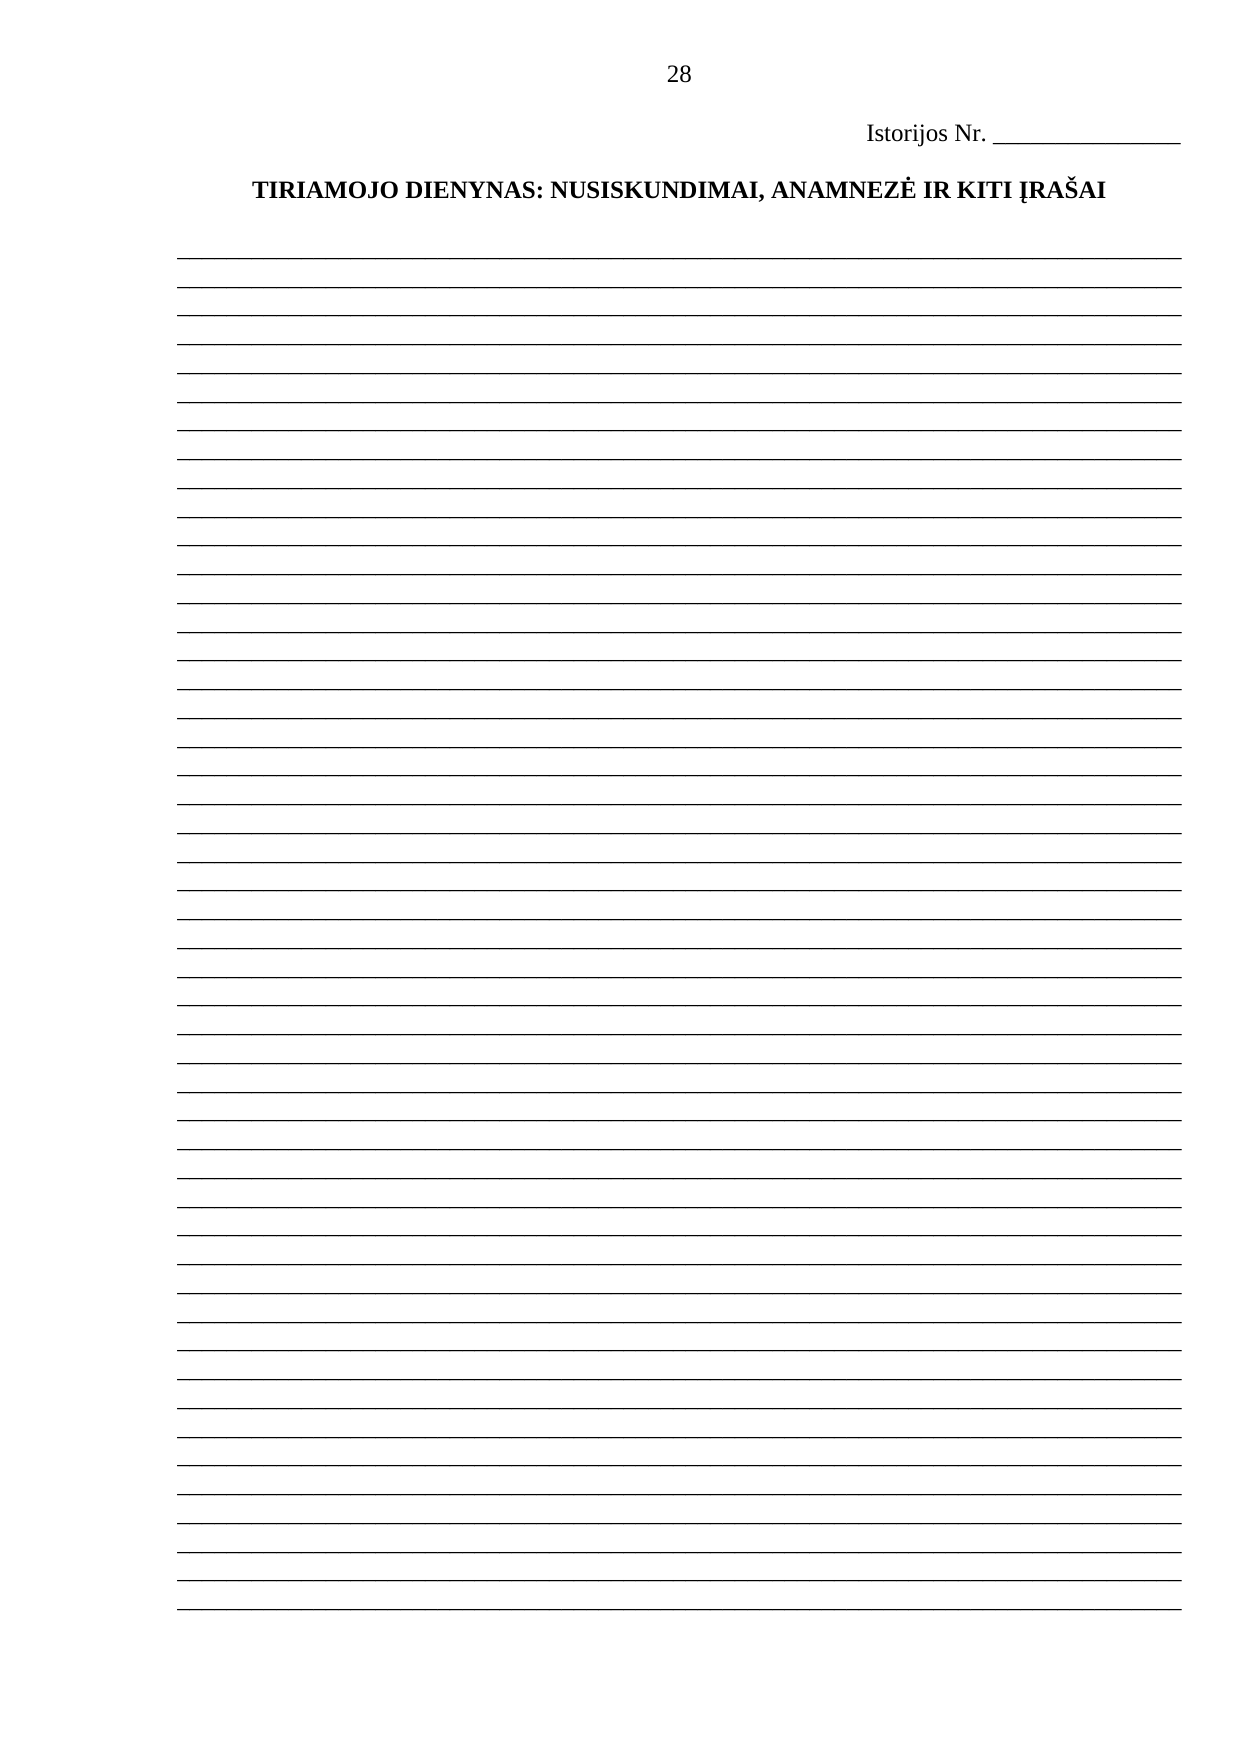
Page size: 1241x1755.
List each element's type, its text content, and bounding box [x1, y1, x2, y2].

text Istorijos Nr. _______________ [177, 118, 1181, 147]
subtitle TIRIAMOJO DIENYNAS: NUSISKUNDIMAI, ANAMNEZĖ IR KITI ĮRAŠAI [177, 176, 1181, 204]
